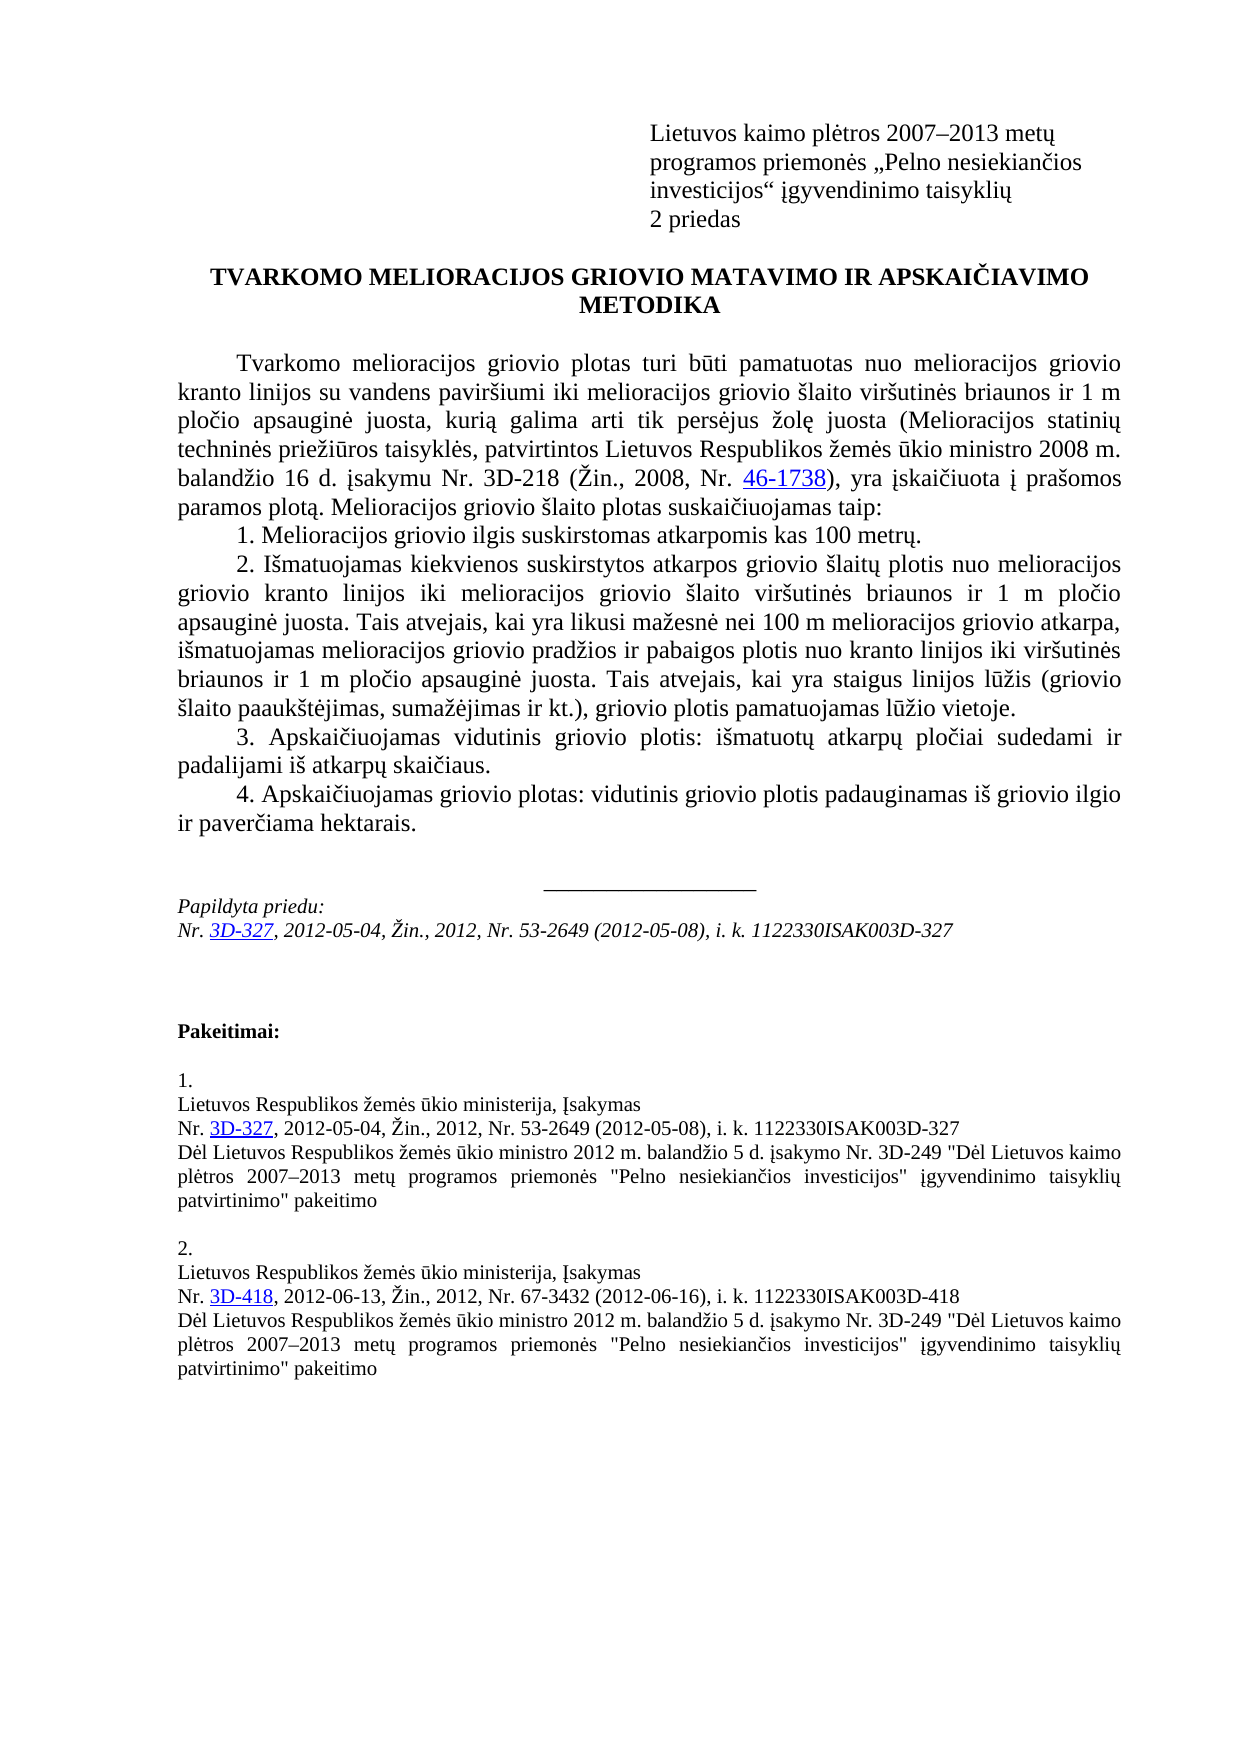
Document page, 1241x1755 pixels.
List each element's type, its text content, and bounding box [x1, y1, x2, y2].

text _________________ [177, 866, 1122, 894]
text Dėl Lietuvos Respublikos žemės ūkio ministro 2012 m. balandžio 5 d. įsakymo Nr. 3D-249 "Dėl Lietuvos kaimo plėtros 2007–2013 metų programos priemonės "Pelno nesiekiančios investicijos" įgyvendinimo taisyklių patvirtinimo" pakeitimo [177, 1308, 1122, 1380]
text Nr. 3D-418, 2012-06-13, Žin., 2012, Nr. 67-3432 (2012-06-16), i. k. 1122330ISAK003D-418 [177, 1284, 1122, 1308]
text Lietuvos kaimo plėtros 2007–2013 metų [649, 118, 1122, 147]
text Pakeitimai: [177, 1019, 1122, 1043]
text Tvarkomo melioracijos griovio plotas turi būti pamatuotas nuo melioracijos griovio kranto linijos su vandens paviršiumi iki melioracijos griovio šlaito viršutinės briaunos ir 1 m pločio apsauginė juosta, kurią galima arti tik persėjus žolę juosta (Melioracijos statinių techninės priežiūros taisyklės, patvirtintos Lietuvos Respublikos žemės ūkio ministro 2008 m. balandžio 16 d. įsakymu Nr. 3D-218 (Žin., 2008, Nr. 46-1738), yra įskaičiuota į prašomos paramos plotą. Melioracijos griovio šlaito plotas suskaičiuojamas taip: [177, 348, 1122, 521]
text 2. [177, 1236, 1122, 1260]
text 1. Melioracijos griovio ilgis suskirstomas atkarpomis kas 100 metrų. [177, 521, 1122, 549]
text 2. Išmatuojamas kiekvienos suskirstytos atkarpos griovio šlaitų plotis nuo melioracijos griovio kranto linijos iki melioracijos griovio šlaito viršutinės briaunos ir 1 m pločio apsauginė juosta. Tais atvejais, kai yra likusi mažesnė nei 100 m melioracijos griovio atkarpa, išmatuojamas melioracijos griovio pradžios ir pabaigos plotis nuo kranto linijos iki viršutinės briaunos ir 1 m pločio apsauginė juosta. Tais atvejais, kai yra staigus linijos lūžis (griovio šlaito paaukštėjimas, sumažėjimas ir kt.), griovio plotis pamatuojamas lūžio vietoje. [177, 549, 1122, 722]
text Nr. 3D-327, 2012-05-04, Žin., 2012, Nr. 53-2649 (2012-05-08), i. k. 1122330ISAK003D-327 [177, 918, 1122, 942]
text TVARKOMO MELIORACIJOS GRIOVIO MATAVIMO IR APSKAIČIAVIMO METODIKA [177, 262, 1122, 319]
text 3. Apskaičiuojamas vidutinis griovio plotis: išmatuotų atkarpų pločiai sudedami ir padalijami iš atkarpų skaičiaus. [177, 722, 1122, 779]
text Papildyta priedu: [177, 894, 1122, 918]
text 4. Apskaičiuojamas griovio plotas: vidutinis griovio plotis padauginamas iš griovio ilgio ir paverčiama hektarais. [177, 779, 1122, 837]
text 2 priedas [649, 204, 1122, 233]
text Lietuvos Respublikos žemės ūkio ministerija, Įsakymas [177, 1260, 1122, 1284]
text Dėl Lietuvos Respublikos žemės ūkio ministro 2012 m. balandžio 5 d. įsakymo Nr. 3D-249 "Dėl Lietuvos kaimo plėtros 2007–2013 metų programos priemonės "Pelno nesiekiančios investicijos" įgyvendinimo taisyklių patvirtinimo" pakeitimo [177, 1140, 1122, 1212]
text programos priemonės „Pelno nesiekiančios [649, 147, 1122, 176]
text 1. [177, 1067, 1122, 1092]
text investicijos“ įgyvendinimo taisyklių [649, 176, 1122, 204]
text Nr. 3D-327, 2012-05-04, Žin., 2012, Nr. 53-2649 (2012-05-08), i. k. 1122330ISAK003D-327 [177, 1116, 1122, 1140]
text Lietuvos Respublikos žemės ūkio ministerija, Įsakymas [177, 1092, 1122, 1116]
